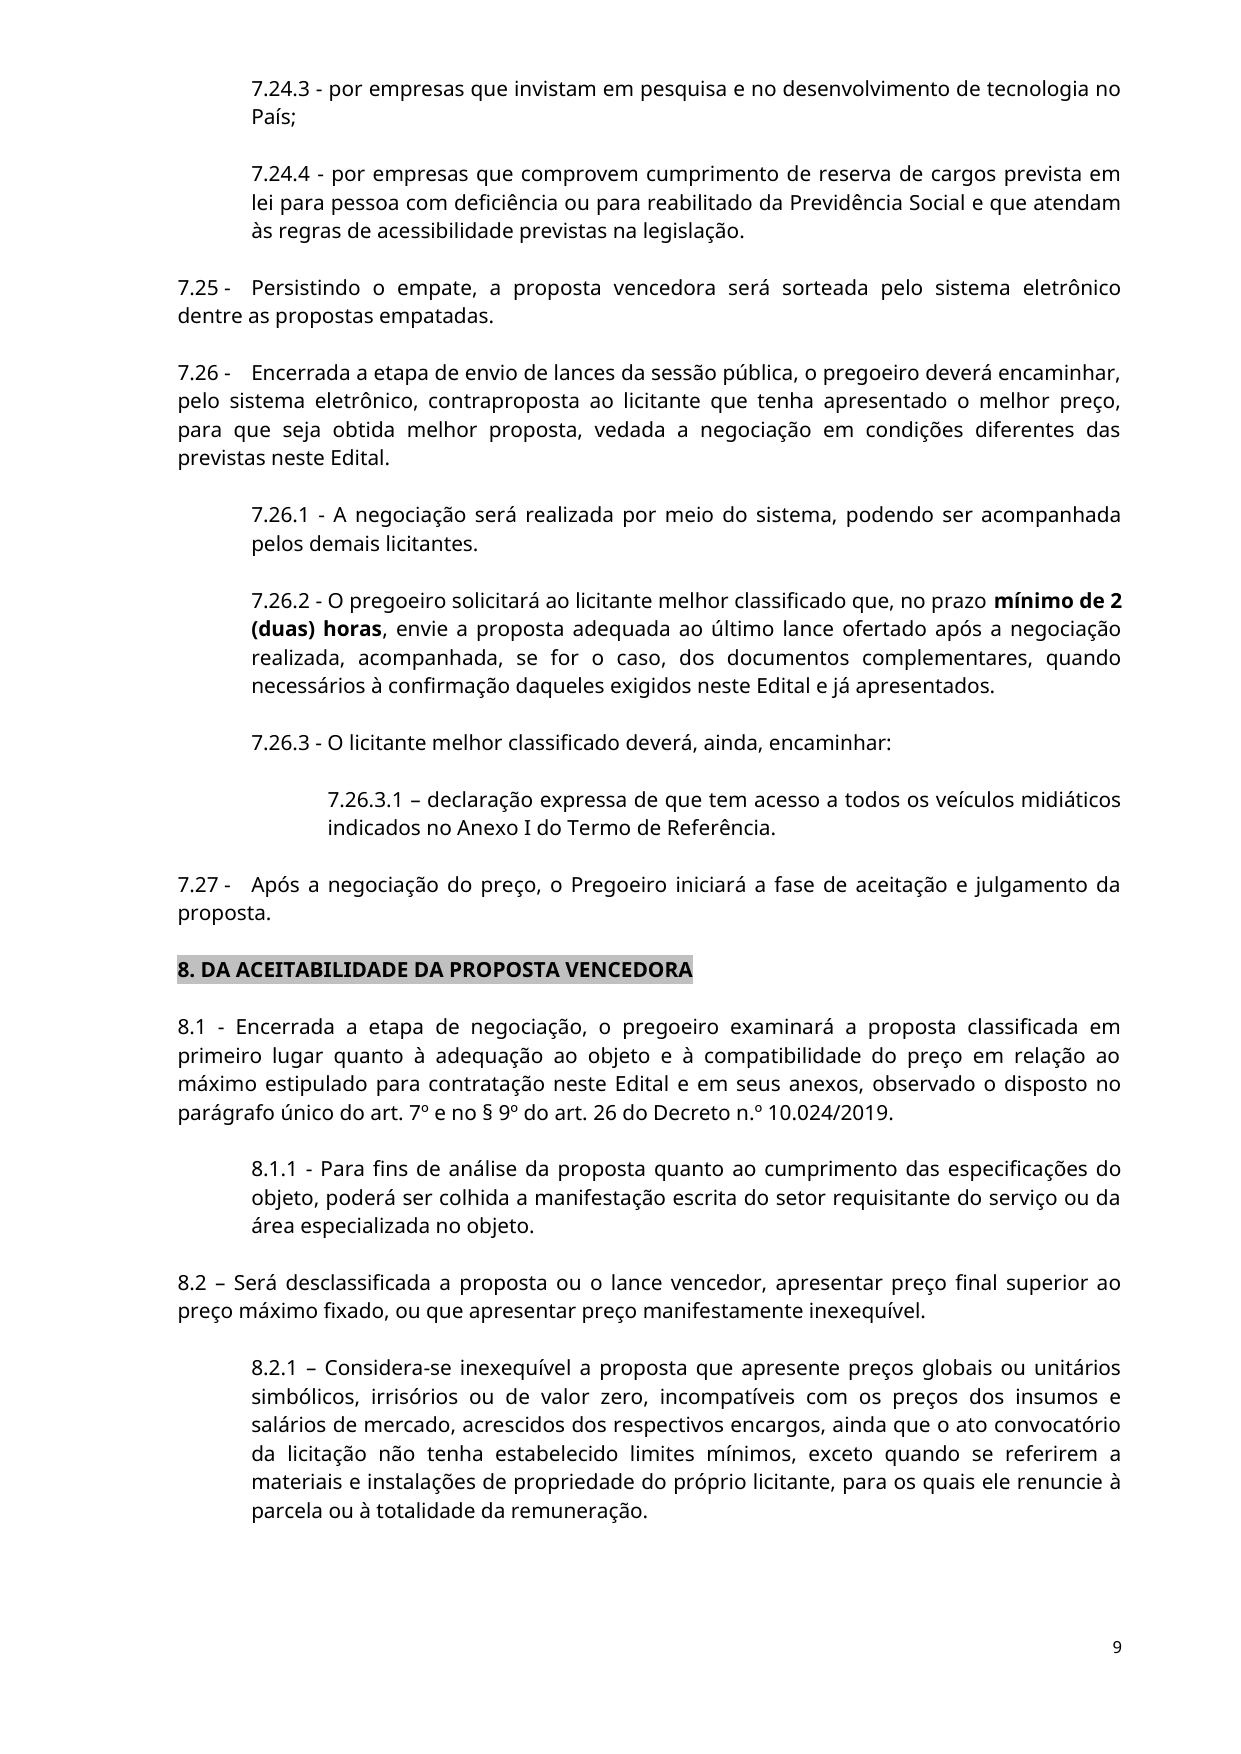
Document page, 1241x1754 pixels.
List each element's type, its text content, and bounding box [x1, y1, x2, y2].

text 7.24.3 - por empresas que invistam em pesquisa e no desenvolvimento de tecnologia no País; [251, 74, 1122, 131]
text 7.26.3.1 – declaração expressa de que tem acesso a todos os veículos midiáticos indicados no Anexo I do Termo de Referência. [327, 785, 1122, 842]
text 7.24.4 - por empresas que comprovem cumprimento de reserva de cargos prevista em lei para pessoa com deficiência ou para reabilitado da Previdência Social e que atendam às regras de acessibilidade previstas na legislação. [251, 159, 1122, 244]
text 8.1.1 - Para fins de análise da proposta quanto ao cumprimento das especificações do objeto, poderá ser colhida a manifestação escrita do setor requisitante do serviço ou da área especializada no objeto. [251, 1154, 1122, 1240]
text 7.26.2 - O pregoeiro solicitará ao licitante melhor classificado que, no prazo mínimo de 2 (duas) horas, envie a proposta adequada ao último lance ofertado após a negociação realizada, acompanhada, se for o caso, dos documentos complementares, quando necessários à confirmação daqueles exigidos neste Edital e já apresentados. [251, 586, 1122, 699]
text 7.27 - Após a negociação do preço, o Pregoeiro iniciará a fase de aceitação e julgamento da proposta. [177, 870, 1122, 927]
text 8.2.1 – Considera-se inexequível a proposta que apresente preços globais ou unitários simbólicos, irrisórios ou de valor zero, incompatíveis com os preços dos insumos e salários de mercado, acrescidos dos respectivos encargos, ainda que o ato convocatório da licitação não tenha estabelecido limites mínimos, exceto quando se referirem a materiais e instalações de propriedade do próprio licitante, para os quais ele renuncie à parcela ou à totalidade da remuneração. [251, 1353, 1122, 1524]
text 7.26 - Encerrada a etapa de envio de lances da sessão pública, o pregoeiro deverá encaminhar, pelo sistema eletrônico, contraproposta ao licitante que tenha apresentado o melhor preço, para que seja obtida melhor proposta, vedada a negociação em condições diferentes das previstas neste Edital. [177, 358, 1122, 472]
text 7.26.3 - O licitante melhor classificado deverá, ainda, encaminhar: [251, 728, 1122, 756]
text 7.25 - Persistindo o empate, a proposta vencedora será sorteada pelo sistema eletrônico dentre as propostas empatadas. [177, 273, 1122, 330]
list 8.2 – Será desclassificada a proposta ou o lance vencedor, apresentar preço final superior ao preço máximo fixado, ou que apresentar preço manifestamente inexequível. [177, 1268, 1122, 1325]
text 7.26.1 - A negociação será realizada por meio do sistema, podendo ser acompanhada pelos demais licitantes. [251, 500, 1122, 557]
text 8.1 - Encerrada a etapa de negociação, o pregoeiro examinará a proposta classificada em primeiro lugar quanto à adequação ao objeto e à compatibilidade do preço em relação ao máximo estipulado para contratação neste Edital e em seus anexos, observado o disposto no parágrafo único do art. 7º e no § 9º do art. 26 do Decreto n.º 10.024/2019. [177, 1012, 1122, 1126]
text 8. DA ACEITABILIDADE DA PROPOSTA VENCEDORA [177, 955, 1122, 984]
